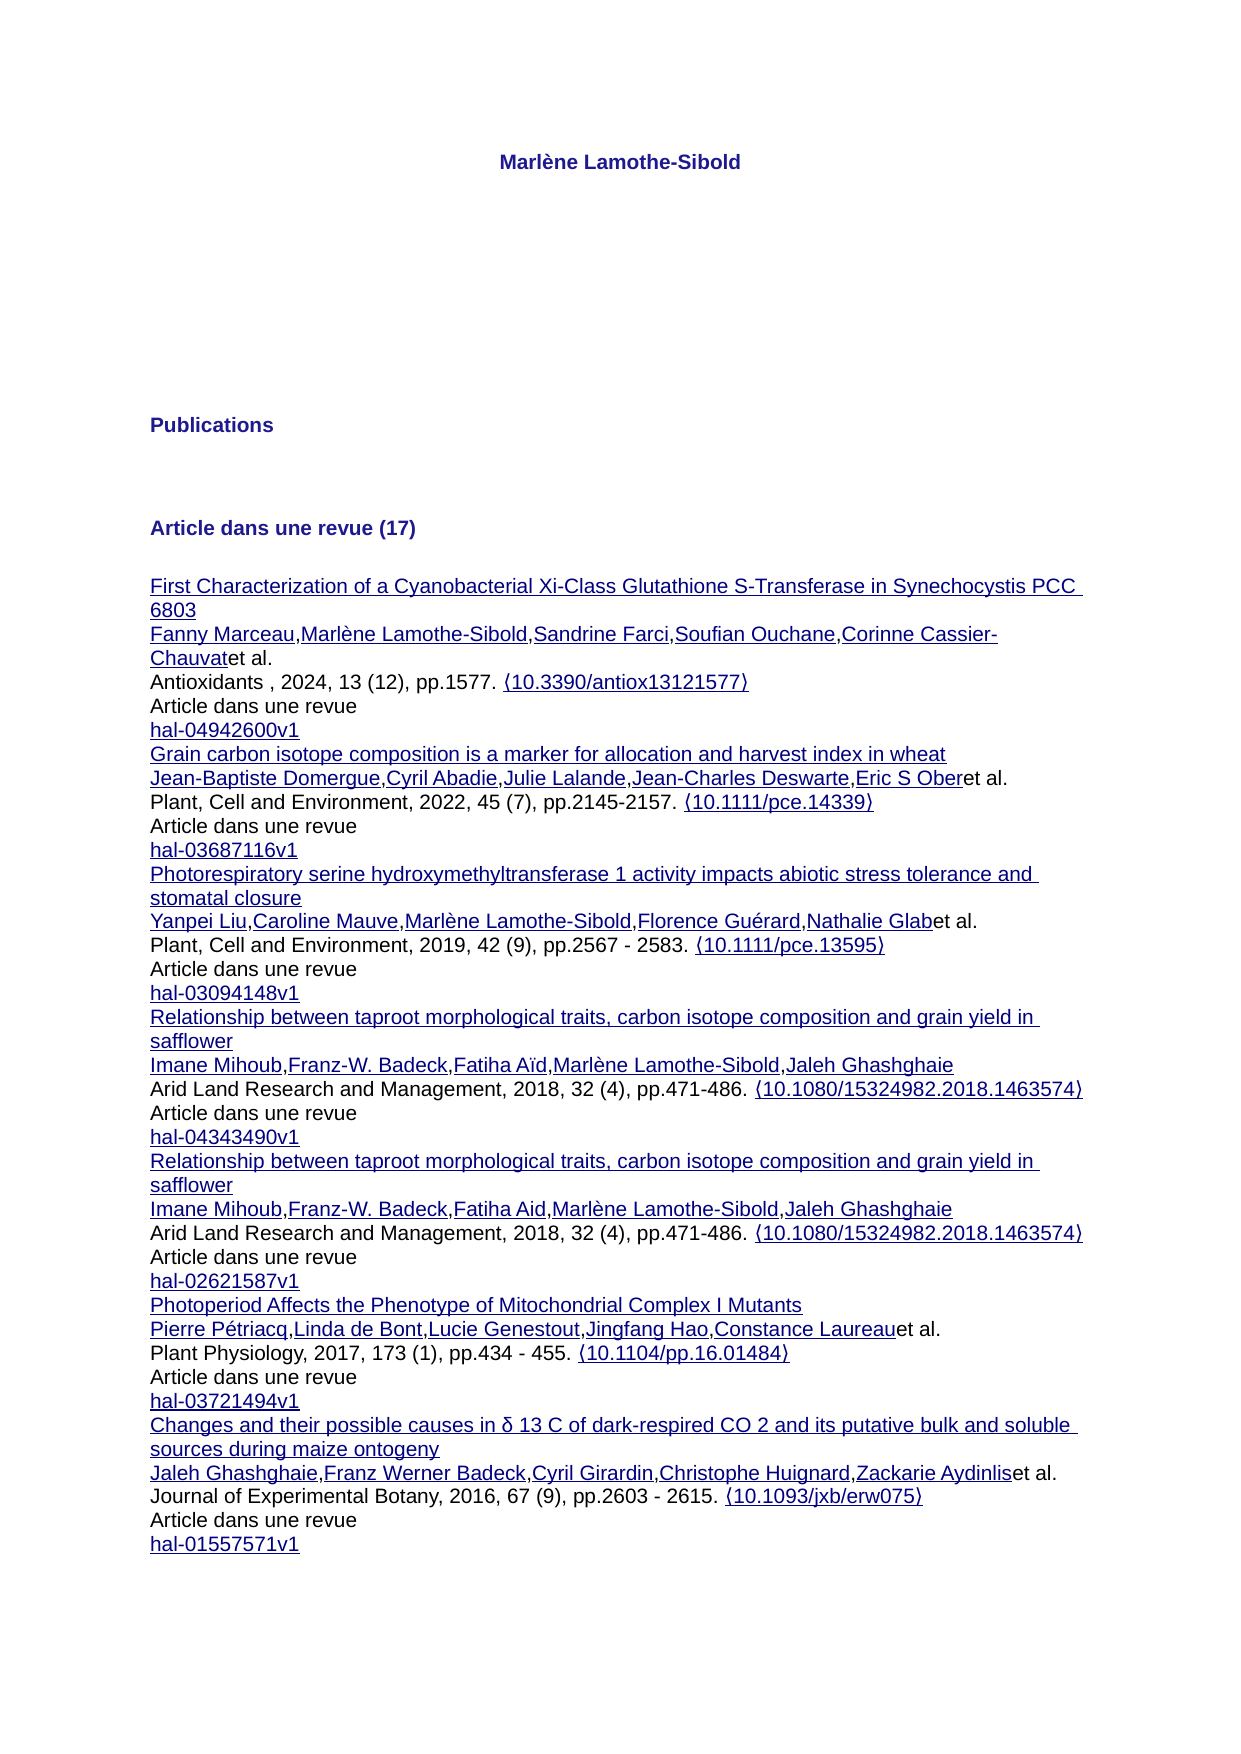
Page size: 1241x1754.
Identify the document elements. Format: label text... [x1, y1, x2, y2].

table_cell Relationship between taproot morphological traits, carbon isotope composition and grain yield in safflower Imane Mihoub,Franz-W. Badeck,Fatiha Aïd,Marlène Lamothe-Sibold,Jaleh Ghashghaie Arid Land Research and Management, 2018, 32 (4), pp.471-486. ⟨10.1080/15324982.2018.1463574⟩ Article dans une revue hal-04343490v1 [150, 1005, 1090, 1149]
table_cell Photorespiratory serine hydroxymethyltransferase 1 activity impacts abiotic stress tolerance and stomatal closure Yanpei Liu,Caroline Mauve,Marlène Lamothe-Sibold,Florence Guérard,Nathalie Glabet al. Plant, Cell and Environment, 2019, 42 (9), pp.2567 - 2583. ⟨10.1111/pce.13595⟩ Article dans une revue hal-03094148v1 [150, 861, 1090, 1005]
table_cell Relationship between taproot morphological traits, carbon isotope composition and grain yield in safflower Imane Mihoub,Franz-W. Badeck,Fatiha Aid,Marlène Lamothe-Sibold,Jaleh Ghashghaie Arid Land Research and Management, 2018, 32 (4), pp.471-486. ⟨10.1080/15324982.2018.1463574⟩ Article dans une revue hal-02621587v1 [150, 1149, 1090, 1293]
subtitle Marlène Lamothe-Sibold [150, 150, 1090, 174]
table_cell Changes and their possible causes in δ 13 C of dark-respired CO 2 and its putative bulk and soluble sources during maize ontogeny Jaleh Ghashghaie,Franz Werner Badeck,Cyril Girardin,Christophe Huignard,Zackarie Aydinliset al. Journal of Experimental Botany, 2016, 67 (9), pp.2603 - 2615. ⟨10.1093/jxb/erw075⟩ Article dans une revue hal-01557571v1 [150, 1413, 1090, 1556]
table_cell Photoperiod Affects the Phenotype of Mitochondrial Complex I Mutants Pierre Pétriacq,Linda de Bont,Lucie Genestout,Jingfang Hao,Constance Laureauet al. Plant Physiology, 2017, 173 (1), pp.434 - 455. ⟨10.1104/pp.16.01484⟩ Article dans une revue hal-03721494v1 [150, 1293, 1090, 1412]
table_cell Grain carbon isotope composition is a marker for allocation and harvest index in wheat Jean‐Baptiste Domergue,Cyril Abadie,Julie Lalande,Jean‐Charles Deswarte,Eric S Oberet al. Plant, Cell and Environment, 2022, 45 (7), pp.2145-2157. ⟨10.1111/pce.14339⟩ Article dans une revue hal-03687116v1 [150, 742, 1090, 861]
table_header First Characterization of a Cyanobacterial Xi-Class Glutathione S-Transferase in Synechocystis PCC 6803 Fanny Marceau,Marlène Lamothe-Sibold,Sandrine Farci,Soufian Ouchane,Corinne Cassier-Chauvatet al. Antioxidants , 2024, 13 (12), pp.1577. ⟨10.3390/antiox13121577⟩ Article dans une revue hal-04942600v1 [150, 574, 1090, 742]
subtitle Publications [150, 412, 1090, 436]
subtitle Article dans une revue (17) [150, 516, 1090, 539]
